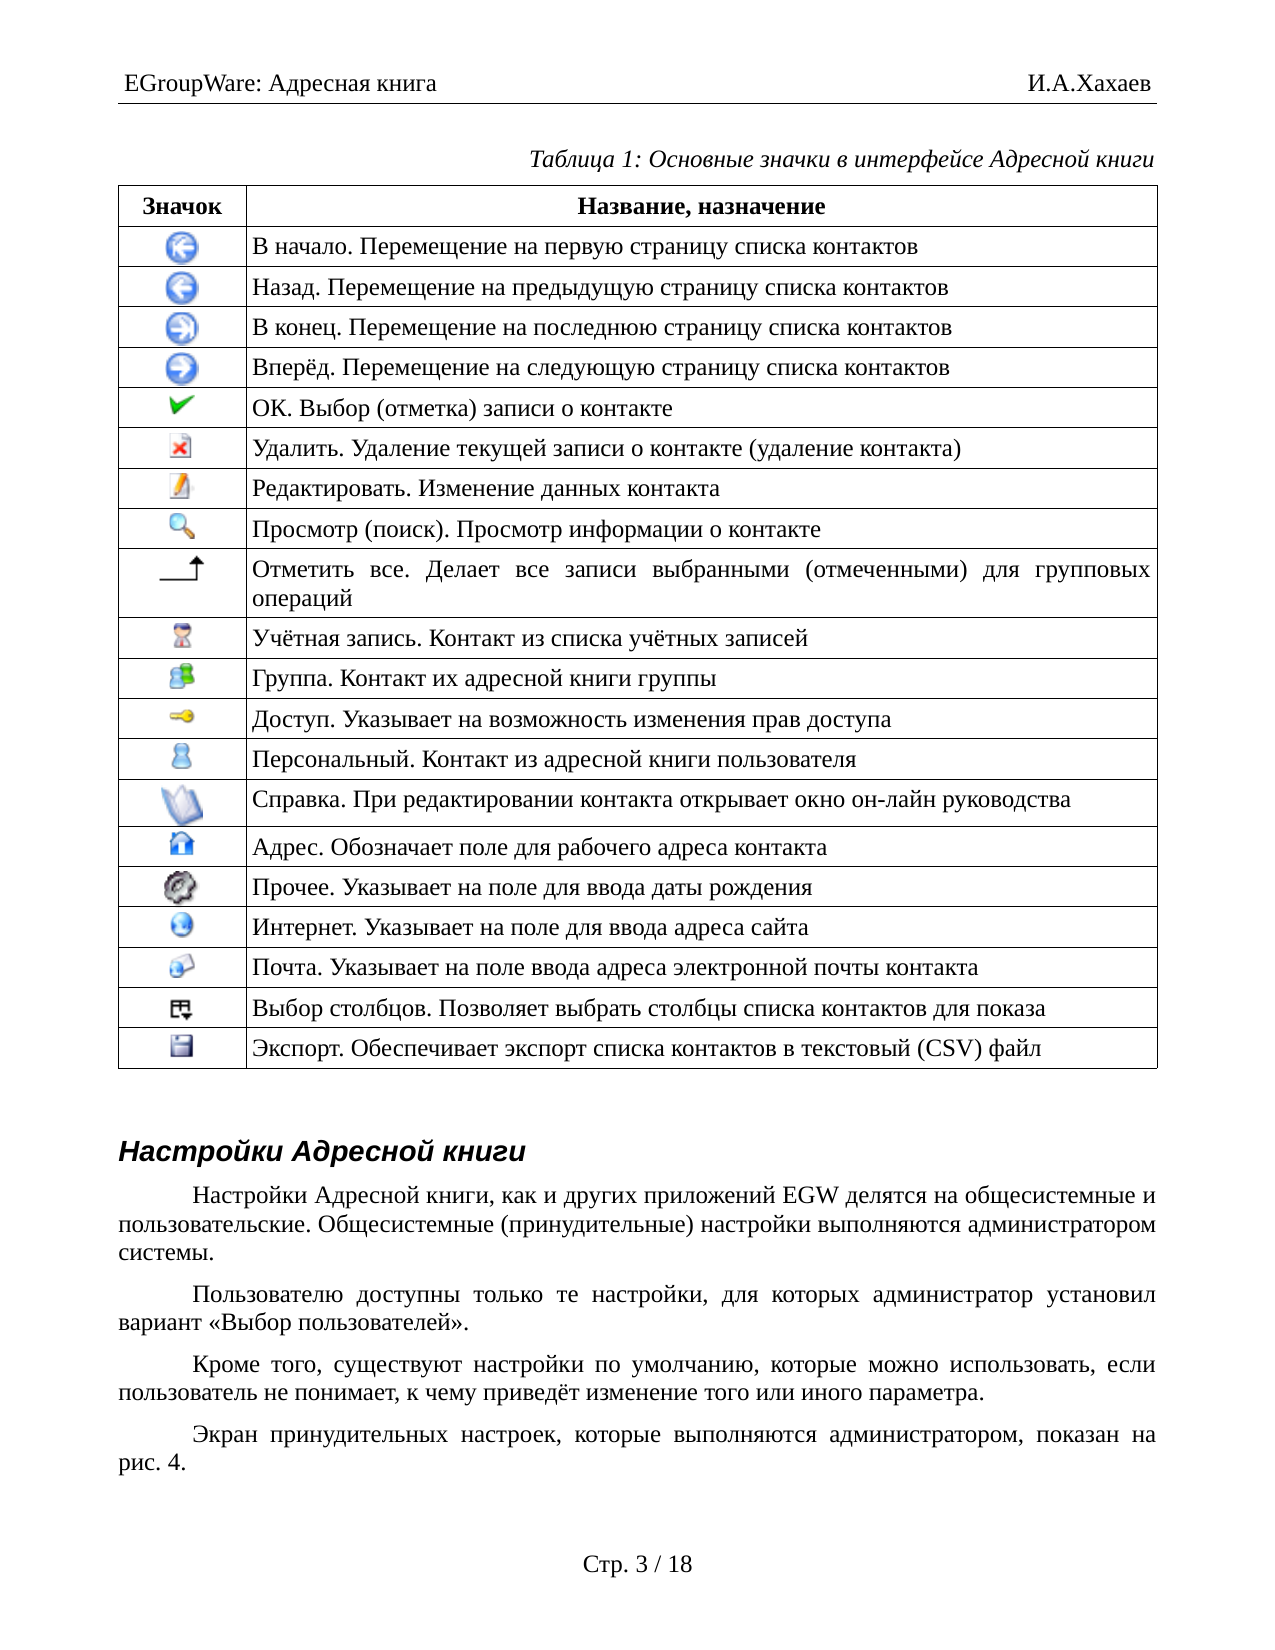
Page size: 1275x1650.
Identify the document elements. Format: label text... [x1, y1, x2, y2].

table_cell [119, 469, 246, 508]
picture [161, 784, 203, 826]
picture [169, 473, 195, 499]
table_cell В начало. Перемещение на первую страницу списка контактов [247, 227, 1157, 266]
table_cell [119, 659, 246, 698]
table_cell Просмотр (поиск). Просмотр информации о контакте [247, 509, 1157, 548]
table_cell Отметить все. Делает все записи выбранными (отмеченными) для групповых операций [247, 549, 1157, 617]
table_cell [119, 509, 246, 548]
picture [169, 952, 195, 978]
table_cell Справка. При редактировании контакта открывает окно он-лайн руководства [247, 780, 1157, 826]
table_cell [119, 348, 246, 387]
table_cell Учётная запись. Контакт из списка учётных записей [247, 618, 1157, 657]
table_header Название, назначение [247, 186, 1157, 226]
picture [165, 992, 199, 1027]
text Таблица 1: Основные значки в интерфейсе Адресной книги [118, 144, 1157, 173]
table_cell [119, 827, 246, 866]
picture [165, 312, 199, 346]
table_header Значок [119, 186, 246, 226]
table_cell В конец. Перемещение на последнюю страницу списка контактов [247, 307, 1157, 347]
table_cell [119, 780, 246, 826]
table_cell Группа. Контакт их адресной книги группы [247, 659, 1157, 698]
table_cell [119, 307, 246, 347]
text Кроме того, существуют настройки по умолчанию, которые можно использовать, если пользователь не понимает, к чему приведёт изменение того или иного параметра. [118, 1349, 1157, 1406]
picture [169, 703, 195, 729]
picture [169, 743, 195, 769]
picture [169, 1033, 195, 1059]
picture [169, 623, 195, 648]
table_cell Адрес. Обозначает поле для рабочего адреса контакта [247, 827, 1157, 866]
picture [152, 553, 212, 589]
table_cell Прочее. Указывает на поле для ввода даты рождения [247, 867, 1157, 906]
picture [165, 352, 199, 386]
table_cell Интернет. Указывает на поле для ввода адреса сайта [247, 907, 1157, 947]
picture [165, 231, 199, 265]
table_cell Выбор столбцов. Позволяет выбрать столбцы списка контактов для показа [247, 988, 1157, 1027]
table_cell [119, 388, 246, 427]
table_cell Экспорт. Обеспечивает экспорт списка контактов в текстовый (CSV) файл [247, 1028, 1157, 1068]
text Настройки Адресной книги, как и других приложений EGW делятся на общесистемные и пользовательские. Общесистемные (принудительные) настройки выполняются администратором системы. [118, 1180, 1157, 1266]
picture [169, 433, 195, 458]
table_cell [119, 618, 246, 657]
table_cell [119, 699, 246, 738]
picture [169, 831, 195, 857]
table_cell [119, 227, 246, 266]
table_cell Удалить. Удаление текущей записи о контакте (удаление контакта) [247, 428, 1157, 467]
text Пользователю доступны только те настройки, для которых администратор установил вариант «Выбор пользователей». [118, 1279, 1157, 1336]
picture [164, 871, 200, 906]
picture [169, 912, 195, 938]
text Экран принудительных настроек, которые выполняются администратором, показан на рис. 4. [118, 1419, 1157, 1476]
table_cell [119, 428, 246, 467]
table_cell [119, 1028, 246, 1068]
table_cell Персональный. Контакт из адресной книги пользователя [247, 739, 1157, 778]
subtitle Настройки Адресной книги [118, 1134, 1157, 1167]
picture [169, 392, 195, 418]
table_cell [119, 867, 246, 906]
table_cell [119, 549, 246, 617]
table_cell Вперёд. Перемещение на следующую страницу списка контактов [247, 348, 1157, 387]
table_cell Назад. Перемещение на предыдущую страницу списка контактов [247, 267, 1157, 306]
table_cell Редактировать. Изменение данных контакта [247, 469, 1157, 508]
picture [169, 663, 195, 689]
table_cell [119, 907, 246, 947]
table_cell Доступ. Указывает на возможность изменения прав доступа [247, 699, 1157, 738]
table_cell [119, 948, 246, 987]
table_cell [119, 988, 246, 1027]
table_cell Почта. Указывает на поле ввода адреса электронной почты контакта [247, 948, 1157, 987]
picture [165, 271, 199, 305]
table_cell [119, 267, 246, 306]
picture [169, 513, 195, 539]
table_cell [119, 739, 246, 778]
table_cell ОК. Выбор (отметка) записи о контакте [247, 388, 1157, 427]
